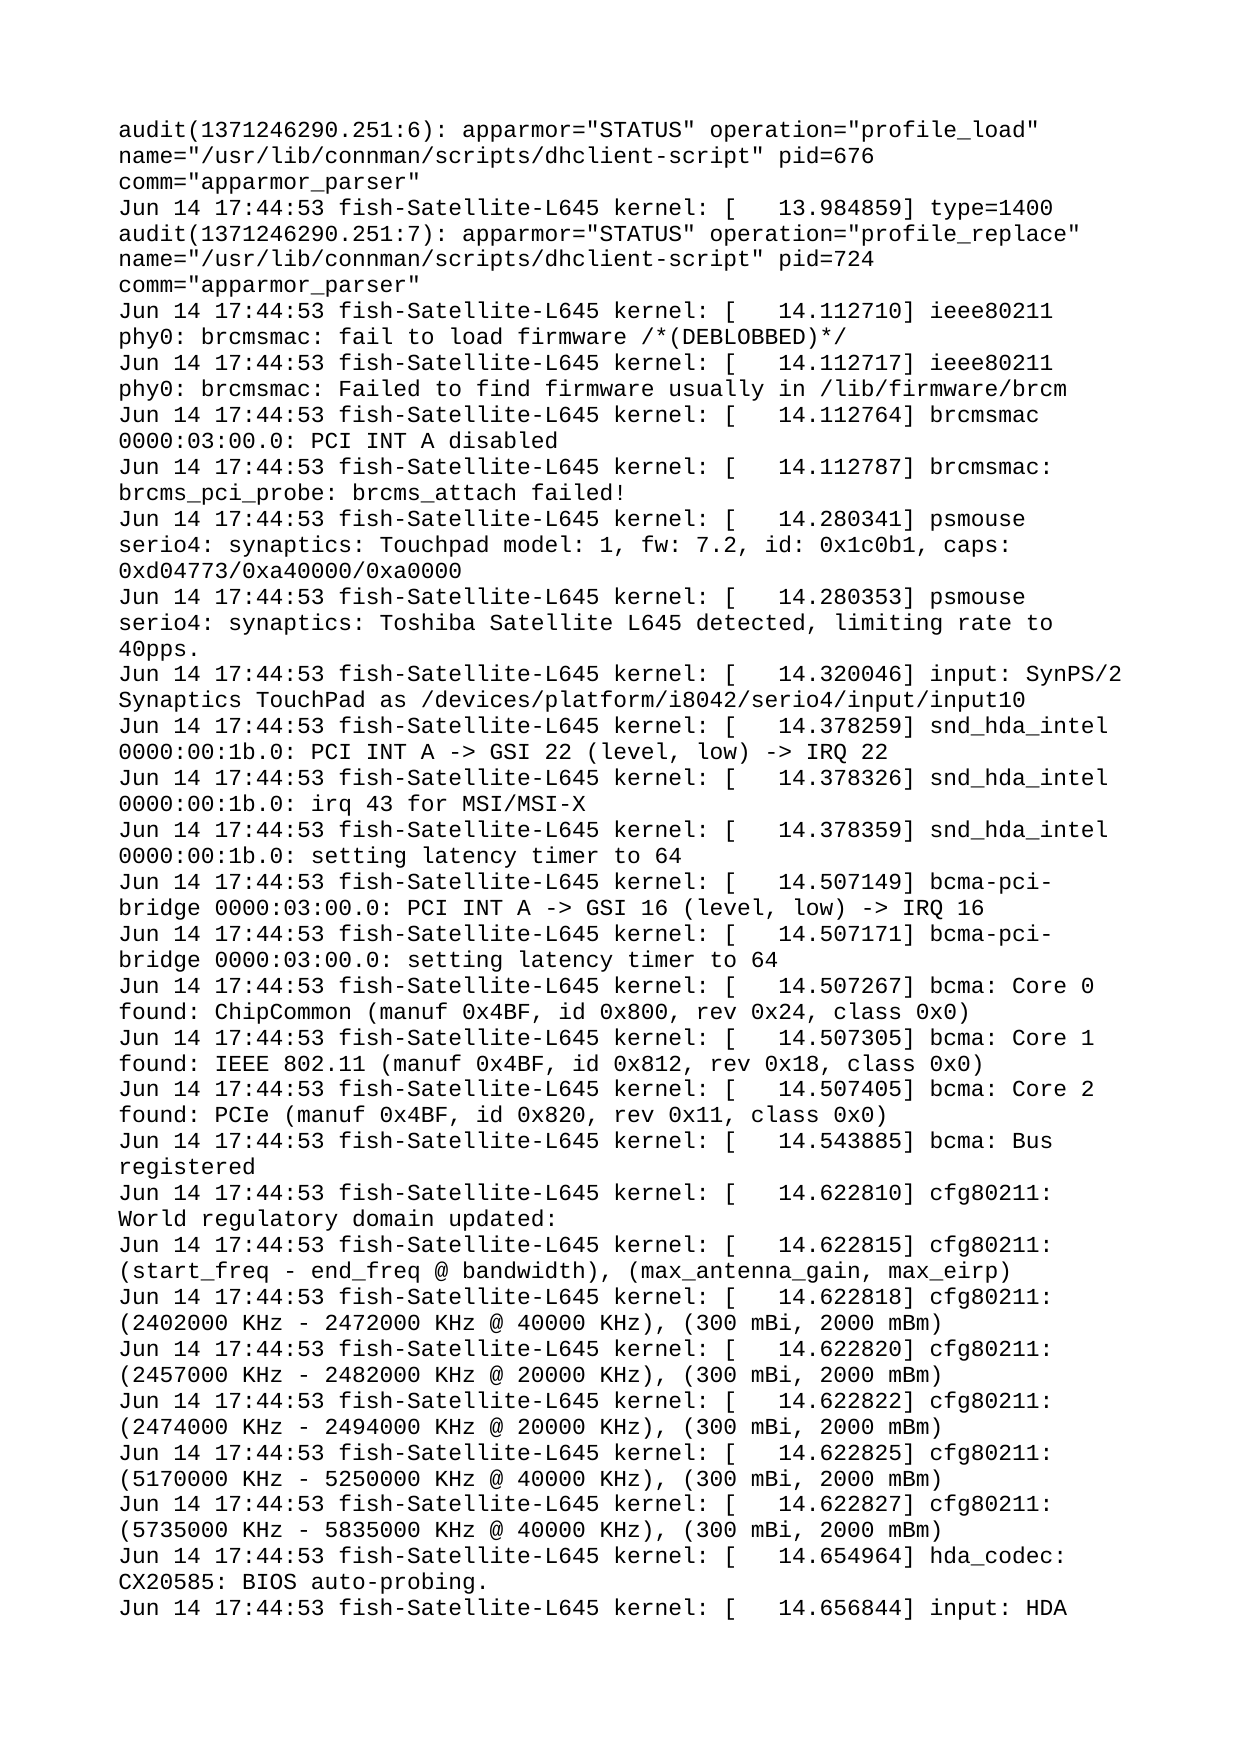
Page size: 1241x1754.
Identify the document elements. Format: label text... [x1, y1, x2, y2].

text Jun 14 17:44:53 fish-Satellite-L645 kernel: [ 14.112764] brcmsmac 0000:03:00.0: PCI INT A disabled [118, 403, 1122, 455]
text Jun 14 17:44:53 fish-Satellite-L645 kernel: [ 14.507171] bcma-pci-bridge 0000:03:00.0: setting latency timer to 64 [118, 922, 1122, 974]
text Jun 14 17:44:53 fish-Satellite-L645 kernel: [ 14.378359] snd_hda_intel 0000:00:1b.0: setting latency timer to 64 [118, 818, 1122, 870]
text Jun 14 17:44:53 fish-Satellite-L645 kernel: [ 14.112787] brcmsmac: brcms_pci_probe: brcms_attach failed! [118, 455, 1122, 507]
text Jun 14 17:44:53 fish-Satellite-L645 kernel: [ 14.622815] cfg80211: (start_freq - end_freq @ bandwidth), (max_antenna_gain, max_eirp) [118, 1233, 1122, 1285]
text Jun 14 17:44:53 fish-Satellite-L645 kernel: [ 14.622825] cfg80211: (5170000 KHz - 5250000 KHz @ 40000 KHz), (300 mBi, 2000 mBm) [118, 1441, 1122, 1493]
text Jun 14 17:44:53 fish-Satellite-L645 kernel: [ 14.280341] psmouse serio4: synaptics: Touchpad model: 1, fw: 7.2, id: 0x1c0b1, caps: 0xd04773/0xa40000/0xa0000 [118, 507, 1122, 585]
text Jun 14 17:44:53 fish-Satellite-L645 kernel: [ 14.622822] cfg80211: (2474000 KHz - 2494000 KHz @ 20000 KHz), (300 mBi, 2000 mBm) [118, 1389, 1122, 1441]
text Jun 14 17:44:53 fish-Satellite-L645 kernel: [ 14.112717] ieee80211 phy0: brcmsmac: Failed to find firmware usually in /lib/firmware/brcm [118, 352, 1122, 403]
text Jun 14 17:44:53 fish-Satellite-L645 kernel: [ 14.280353] psmouse serio4: synaptics: Toshiba Satellite L645 detected, limiting rate to 40pps. [118, 585, 1122, 663]
text Jun 14 17:44:53 fish-Satellite-L645 kernel: [ 14.378259] snd_hda_intel 0000:00:1b.0: PCI INT A -> GSI 22 (level, low) -> IRQ 22 [118, 715, 1122, 767]
text Jun 14 17:44:53 fish-Satellite-L645 kernel: [ 14.378326] snd_hda_intel 0000:00:1b.0: irq 43 for MSI/MSI-X [118, 767, 1122, 818]
text audit(1371246290.251:6): apparmor="STATUS" operation="profile_load" name="/usr/lib/connman/scripts/dhclient-script" pid=676 comm="apparmor_parser" [118, 118, 1122, 196]
text Jun 14 17:44:53 fish-Satellite-L645 kernel: [ 14.622818] cfg80211: (2402000 KHz - 2472000 KHz @ 40000 KHz), (300 mBi, 2000 mBm) [118, 1285, 1122, 1337]
text Jun 14 17:44:53 fish-Satellite-L645 kernel: [ 14.622810] cfg80211: World regulatory domain updated: [118, 1182, 1122, 1233]
text Jun 14 17:44:53 fish-Satellite-L645 kernel: [ 14.507149] bcma-pci-bridge 0000:03:00.0: PCI INT A -> GSI 16 (level, low) -> IRQ 16 [118, 870, 1122, 922]
text Jun 14 17:44:53 fish-Satellite-L645 kernel: [ 14.622827] cfg80211: (5735000 KHz - 5835000 KHz @ 40000 KHz), (300 mBi, 2000 mBm) [118, 1493, 1122, 1545]
text Jun 14 17:44:53 fish-Satellite-L645 kernel: [ 14.320046] input: SynPS/2 Synaptics TouchPad as /devices/platform/i8042/serio4/input/input10 [118, 663, 1122, 715]
text Jun 14 17:44:53 fish-Satellite-L645 kernel: [ 14.622820] cfg80211: (2457000 KHz - 2482000 KHz @ 20000 KHz), (300 mBi, 2000 mBm) [118, 1337, 1122, 1389]
text Jun 14 17:44:53 fish-Satellite-L645 kernel: [ 14.543885] bcma: Bus registered [118, 1130, 1122, 1182]
text Jun 14 17:44:53 fish-Satellite-L645 kernel: [ 14.507405] bcma: Core 2 found: PCIe (manuf 0x4BF, id 0x820, rev 0x11, class 0x0) [118, 1078, 1122, 1130]
text Jun 14 17:44:53 fish-Satellite-L645 kernel: [ 14.112710] ieee80211 phy0: brcmsmac: fail to load firmware /*(DEBLOBBED)*/ [118, 300, 1122, 352]
text Jun 14 17:44:53 fish-Satellite-L645 kernel: [ 14.654964] hda_codec: CX20585: BIOS auto-probing. [118, 1545, 1122, 1597]
text Jun 14 17:44:53 fish-Satellite-L645 kernel: [ 14.656844] input: HDA [118, 1597, 1122, 1622]
text Jun 14 17:44:53 fish-Satellite-L645 kernel: [ 14.507305] bcma: Core 1 found: IEEE 802.11 (manuf 0x4BF, id 0x812, rev 0x18, class 0x0) [118, 1026, 1122, 1078]
text Jun 14 17:44:53 fish-Satellite-L645 kernel: [ 14.507267] bcma: Core 0 found: ChipCommon (manuf 0x4BF, id 0x800, rev 0x24, class 0x0) [118, 974, 1122, 1026]
text Jun 14 17:44:53 fish-Satellite-L645 kernel: [ 13.984859] type=1400 audit(1371246290.251:7): apparmor="STATUS" operation="profile_replace" name="/usr/lib/connman/scripts/dhclient-script" pid=724 comm="apparmor_parser" [118, 196, 1122, 300]
